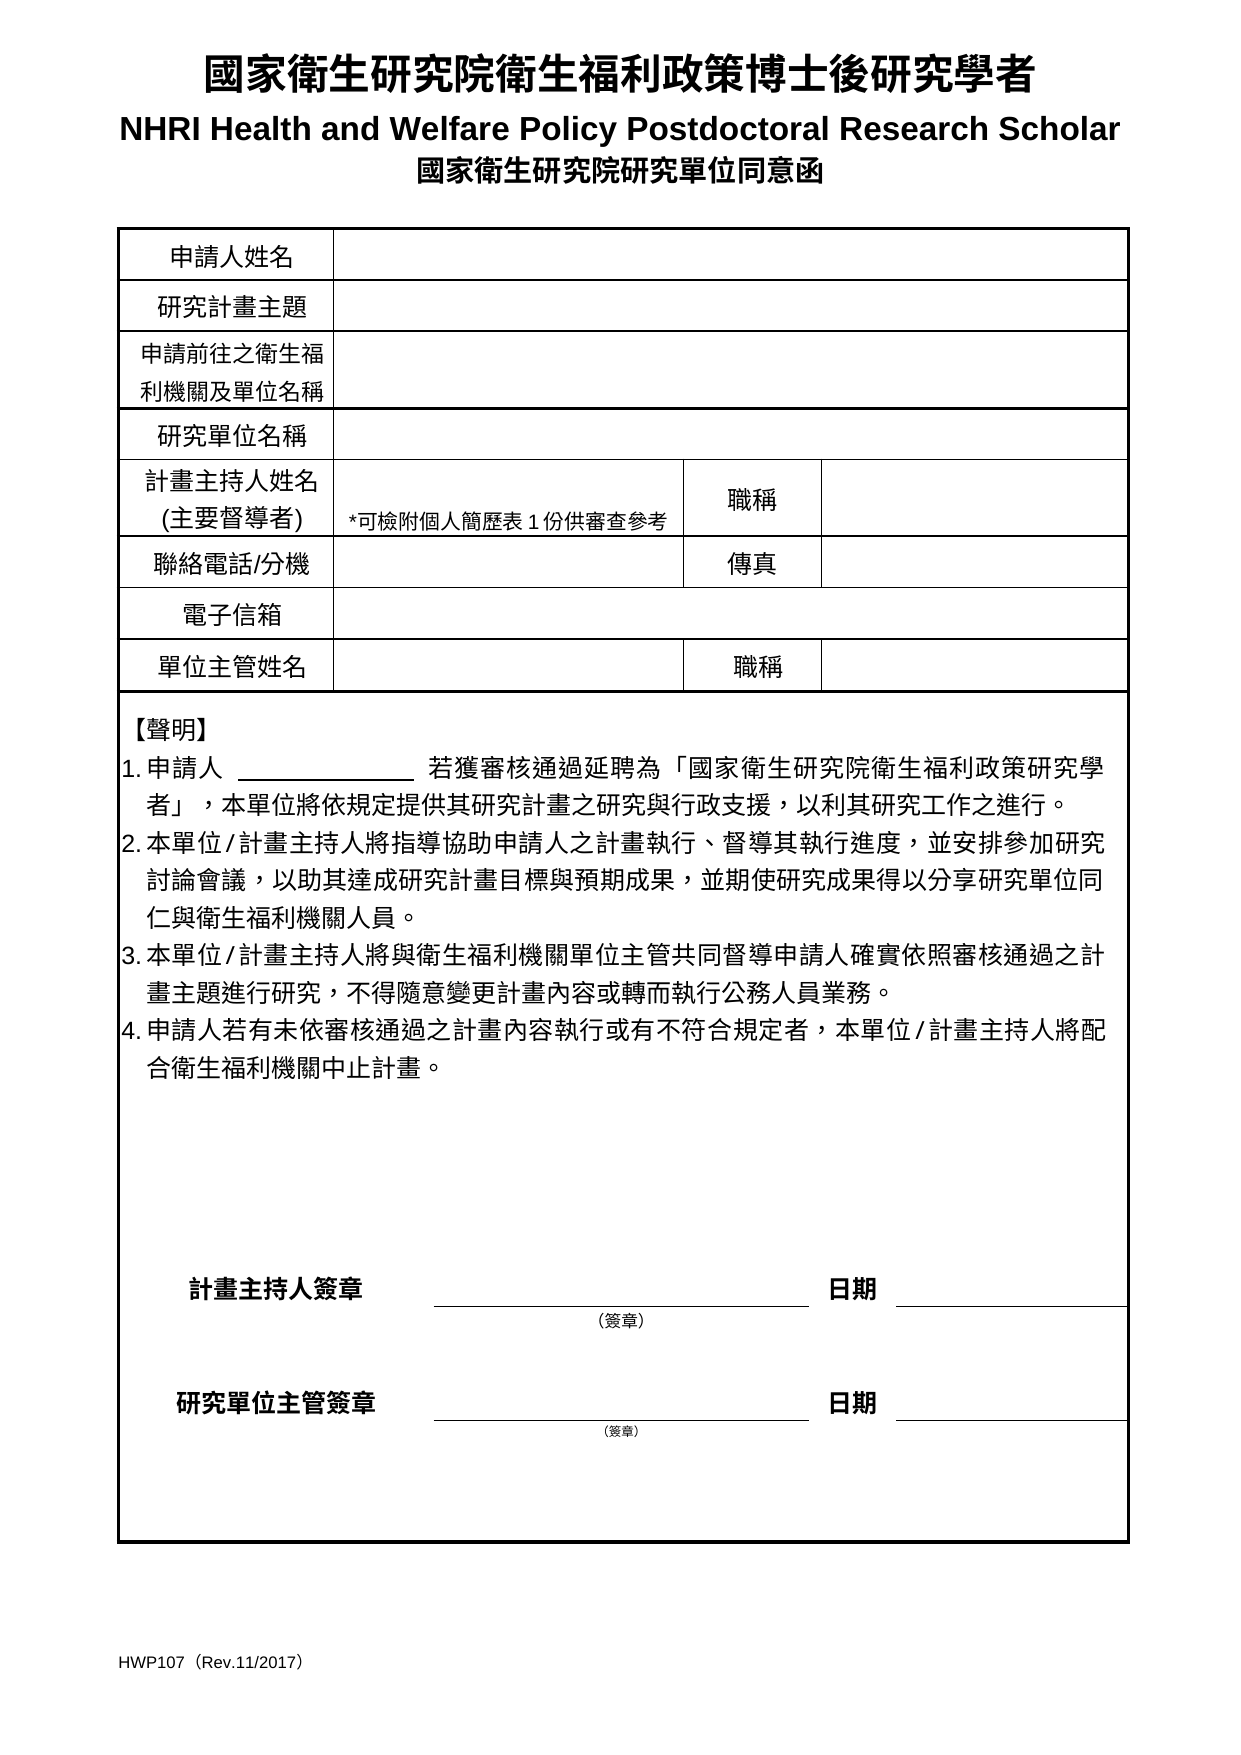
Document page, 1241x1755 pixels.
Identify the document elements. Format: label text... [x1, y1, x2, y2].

table_cell [334, 332, 1127, 407]
table_cell [896, 1307, 1127, 1345]
table_cell [896, 1119, 1127, 1231]
table_cell [809, 1458, 896, 1540]
table_cell 傳真 [684, 537, 821, 587]
table_cell [809, 1119, 896, 1231]
table_cell [120, 1306, 433, 1345]
table_cell [334, 410, 1127, 458]
table_cell （簽章） [434, 1307, 808, 1345]
table_cell [434, 1119, 808, 1231]
table_cell 計畫主持人簽章 [120, 1231, 433, 1306]
table_cell [822, 537, 1127, 587]
table_cell [334, 537, 683, 587]
table_cell 研究計畫主題 [120, 281, 333, 330]
table_cell [120, 1119, 433, 1231]
table_cell 日期 [809, 1345, 896, 1420]
text 國家衛生研究院研究單位同意函 [118, 147, 1122, 190]
text 國家衛生研究院衛生福利政策博士後研究學者 [118, 59, 1122, 97]
table_cell （簽章） [434, 1421, 808, 1458]
text NHRI Health and Welfare Policy Postdoctoral Research Scholar [118, 109, 1122, 147]
table_cell 【聲明】 申請人 若獲審核通過延聘為「國家衛生研究院衛生福利政策研究學者」，本單位將依規定提供其研究計畫之研究與行政支援，以利其研究工作之進行。 本單位/計畫主持人將指導協助申請人之計畫執行、督導其執行進度，並安排參加研究討論會議，以助其達成研究計畫目標與預期成果，並期使研究成果得以分享研究單位同仁與衛生福利機關人員。 本單位/計畫主持人將與衛生福利機關單位主管共同督導申請人確實依照審核通過之計畫主題進行研究，不得隨意變更計畫內容或轉而執行公務人員業務。 申請人若有未依審核通過之計畫內容執行或有不符合規定者，本單位/計畫主持人將配合衛生福利機關中止計畫。 [120, 693, 1127, 1119]
table_cell [896, 1345, 1127, 1420]
table_cell 研究單位名稱 [120, 410, 333, 458]
table_cell 聯絡電話/分機 [120, 537, 333, 587]
table_cell [434, 1231, 808, 1306]
table_cell [809, 1420, 896, 1458]
table_cell 單位主管姓名 [120, 640, 333, 690]
table_cell *可檢附個人簡歷表1份供審查參考 [334, 460, 683, 535]
table_cell [822, 460, 1127, 535]
table_cell 職稱 [684, 460, 821, 535]
table_header [334, 230, 1127, 279]
table_cell [809, 1306, 896, 1345]
table_cell [334, 281, 1127, 330]
table_cell [822, 640, 1127, 690]
table_cell 計畫主持人姓名 (主要督導者) [120, 460, 333, 535]
table_cell 電子信箱 [120, 588, 333, 638]
table_cell 研究單位主管簽章 [120, 1345, 433, 1420]
table_cell [896, 1231, 1127, 1306]
table_cell 申請前往之衛生福利機關及單位名稱 [120, 332, 333, 407]
table_cell [434, 1458, 808, 1540]
table_cell [120, 1420, 433, 1458]
table_cell [334, 640, 683, 690]
table_cell 職稱 [684, 640, 821, 690]
table_header 申請人姓名 [120, 230, 333, 279]
table_cell 日期 [809, 1231, 896, 1306]
table_cell [120, 1458, 433, 1540]
table_cell [334, 588, 1127, 638]
table_cell [896, 1458, 1127, 1540]
table_cell [434, 1345, 808, 1420]
table_cell [896, 1421, 1127, 1458]
